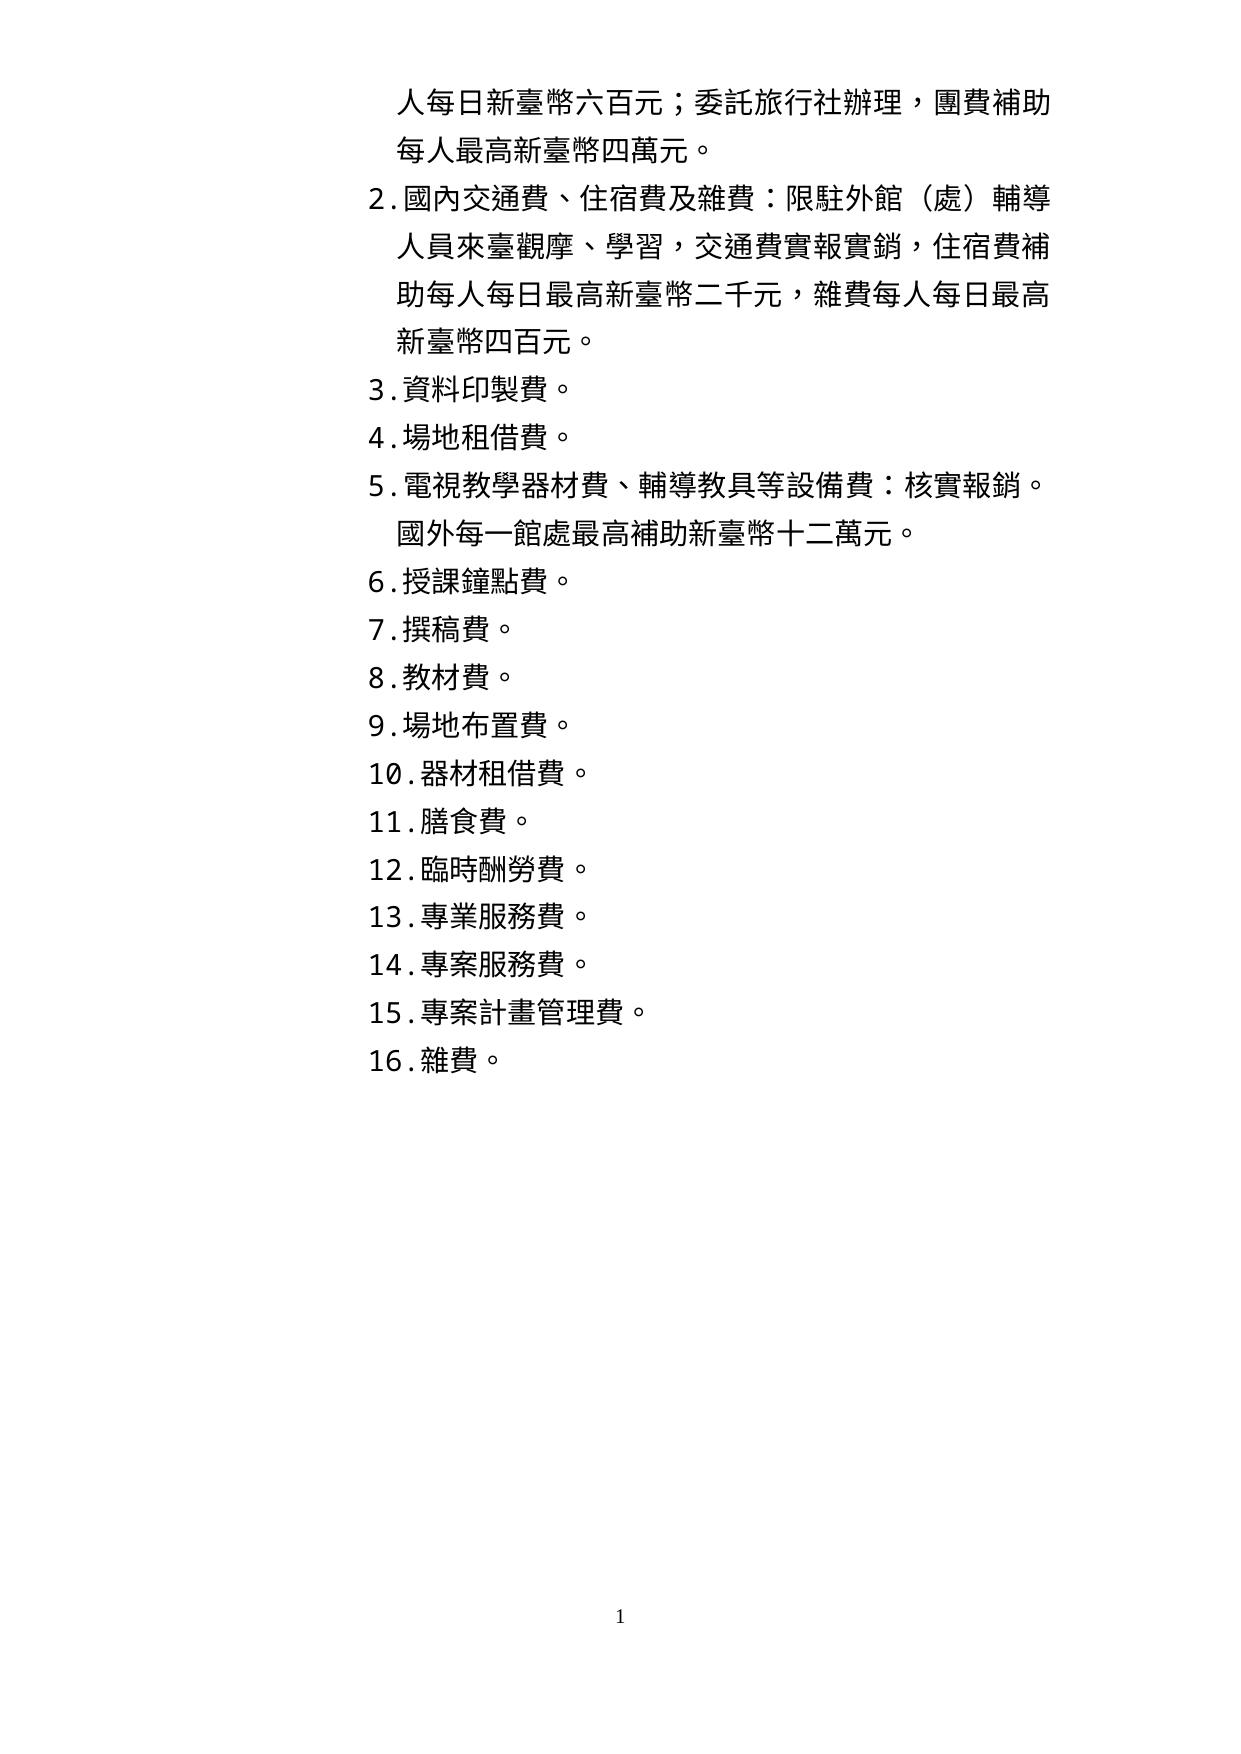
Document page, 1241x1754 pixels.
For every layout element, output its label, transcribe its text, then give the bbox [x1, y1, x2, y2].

text 8.教材費。 [367, 650, 1053, 698]
text 6.授課鐘點費。 [367, 554, 1053, 602]
text 2.國內交通費、住宿費及雜費：限駐外館（處）輔導人員來臺觀摩、學習，交通費實報實銷，住宿費補助每人每日最高新臺幣二千元，雜費每人每日最高新臺幣四百元。 [367, 171, 1053, 362]
text 人每日新臺幣六百元；委託旅行社辦理，團費補助每人最高新臺幣四萬元。 [367, 75, 1053, 171]
text 9.場地布置費。 [367, 698, 1053, 746]
text 15.專案計畫管理費。 [367, 985, 1053, 1033]
text 4.場地租借費。 [367, 410, 1053, 458]
text 13.專業服務費。 [367, 889, 1053, 937]
text 12.臨時酬勞費。 [367, 842, 1053, 889]
text 5.電視教學器材費、輔導教具等設備費：核實報銷。國外每一館處最高補助新臺幣十二萬元。 [367, 458, 1053, 554]
text 10.器材租借費。 [367, 746, 1053, 794]
text 3.資料印製費。 [367, 362, 1053, 410]
text 11.膳食費。 [367, 794, 1053, 842]
text 14.專案服務費。 [367, 937, 1053, 985]
text 16.雜費。 [367, 1033, 1053, 1081]
text 7.撰稿費。 [367, 602, 1053, 650]
